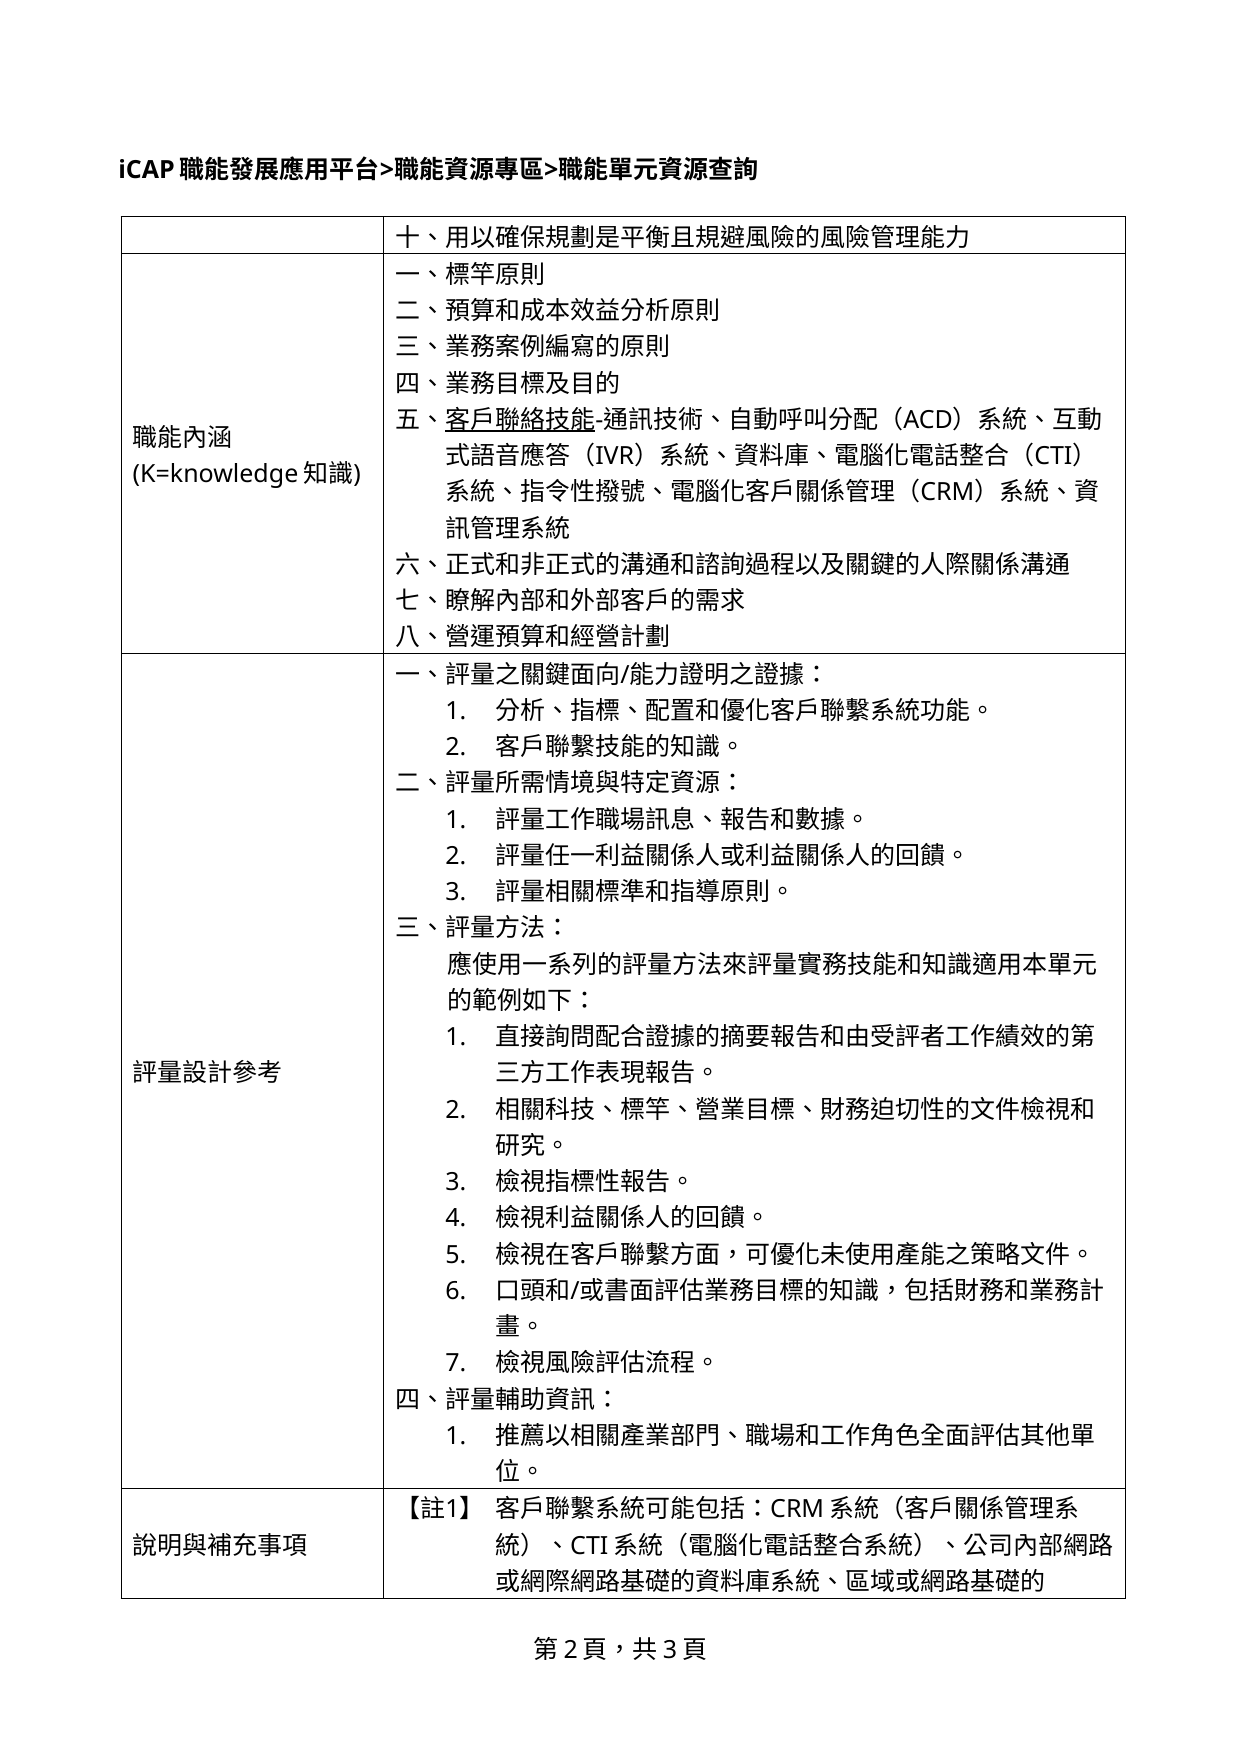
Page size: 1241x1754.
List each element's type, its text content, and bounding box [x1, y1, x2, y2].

table_cell 評量之關鍵面向/能力證明之證據： 分析、指標、配置和優化客戶聯繫系統功能。 客戶聯繫技能的知識。 評量所需情境與特定資源： 評量工作職場訊息、報告和數據。 評量任一利益關係人或利益關係人的回饋。 評量相關標準和指導原則。 評量方法： 應使用一系列的評量方法來評量實務技能和知識適用本單元的範例如下： 直接詢問配合證據的摘要報告和由受評者工作績效的第三方工作表現報告。 相關科技、標竿、營業目標、財務迫切性的文件檢視和研究。 檢視指標性報告。 檢視利益關係人的回饋。 檢視在客戶聯繫方面，可優化未使用產能之策略文件。 口頭和/或書面評估業務目標的知識，包括財務和業務計畫。 檢視風險評估流程。 評量輔助資訊： 推薦以相關產業部門、職場和工作角色全面評估其他單位。 [384, 654, 1125, 1488]
table_cell 職能內涵 (K=knowledge知識) [122, 254, 383, 653]
table_cell 說明與補充事項 [122, 1489, 383, 1598]
table_cell 標竿原則 預算和成本效益分析原則 業務案例編寫的原則 業務目標及目的 客戶聯絡技能-通訊技術、自動呼叫分配（ACD）系統、互動式語音應答（IVR）系統、資料庫、電腦化電話整合（CTI）系統、指令性撥號、電腦化客戶關係管理（CRM）系統、資訊管理系統 正式和非正式的溝通和諮詢過程以及關鍵的人際關係溝通 瞭解內部和外部客戶的需求 營運預算和經營計劃 [384, 254, 1125, 653]
table_cell [122, 217, 383, 253]
table_cell 評量設計參考 [122, 654, 383, 1488]
table_cell 從複雜數據和資訊來分析技術、詮釋、報告和建議行動 觀察細節 用來建立融洽的關係、與團隊成員和利益關係人建立關係，並建立有效的網絡的人際關係能力 用以發展處理複雜想法和概念的報告，並且能有效的將想法和訊息明確表達的讀寫能力 用以分析、處理和驗證數據、規格和報告的運算分析能力 用以發展創造和創新的解決方案之問題解決能力 用以確保隨時都能展現優質的專案管理技能的專案管理能力 用以確保所有選項都被探討，提出建議是全面且中立不偏頗的研究能力 報告撰寫和說明能力 用以確保規劃是平衡且規避風險的風險管理能力 [384, 217, 1125, 253]
table_cell 客戶聯繫系統可能包括：CRM系統（客戶關係管理系統）、CTI系統（電腦化電話整合系統）、公司內部網路或網際網路基礎的資料庫系統、區域或網路基礎的 [384, 1489, 1125, 1598]
